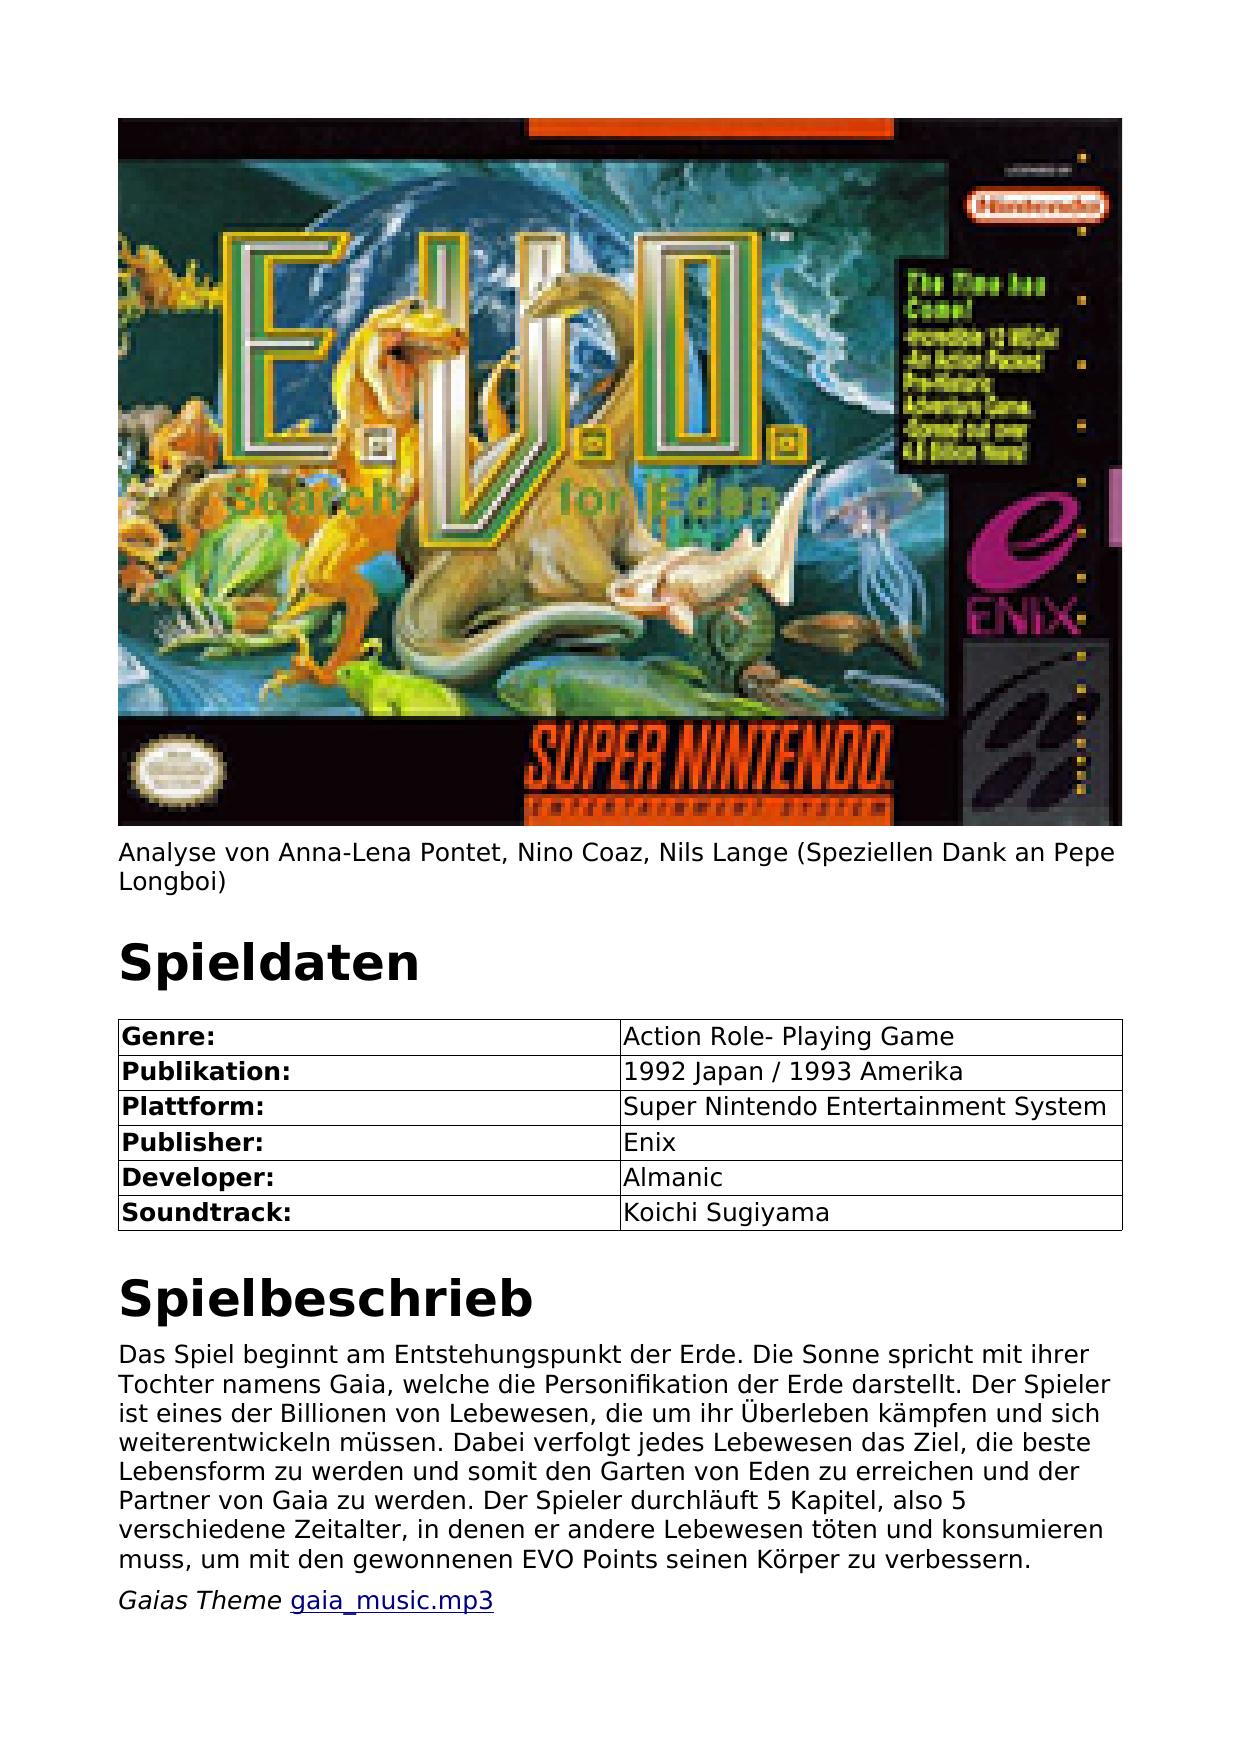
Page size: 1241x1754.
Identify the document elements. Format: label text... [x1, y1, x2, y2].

table_cell Publikation: [119, 1056, 620, 1089]
table_cell Plattform: [119, 1091, 620, 1125]
text Das Spiel beginnt am Entstehungspunkt der Erde. Die Sonne spricht mit ihrer Tochter namens Gaia, welche die Personifikation der Erde darstellt. Der Spieler ist eines der Billionen von Lebewesen, die um ihr Überleben kämpfen und sich weiterentwickeln müssen. Dabei verfolgt jedes Lebewesen das Ziel, die beste Lebensform zu werden und somit den Garten von Eden zu erreichen und der Partner von Gaia zu werden. Der Spieler durchläuft 5 Kapitel, also 5 verschiedene Zeitalter, in denen er andere Lebewesen töten und konsumieren muss, um mit den gewonnenen EVO Points seinen Körper zu verbessern. [118, 1341, 1122, 1574]
table_cell Super Nintendo Entertainment System [621, 1091, 1122, 1125]
picture [118, 118, 1123, 826]
text Analyse von Anna-Lena Pontet, Nino Coaz, Nils Lange (Speziellen Dank an Pepe Longboi) [118, 838, 1122, 896]
subtitle Spielbeschrieb [118, 1270, 1122, 1328]
table_cell Almanic [621, 1161, 1122, 1195]
table_cell Publisher: [119, 1126, 620, 1160]
table_header Genre: [119, 1020, 620, 1054]
text Gaias Theme gaia_music.mp3 [118, 1586, 1122, 1616]
table_cell Koichi Sugiyama [621, 1196, 1122, 1230]
table_cell 1992 Japan / 1993 Amerika [621, 1056, 1122, 1089]
table_header Action Role- Playing Game [621, 1020, 1122, 1054]
table_cell Soundtrack: [119, 1196, 620, 1230]
subtitle Spieldaten [118, 934, 1122, 992]
table_cell Developer: [119, 1161, 620, 1195]
table_cell Enix [621, 1126, 1122, 1160]
